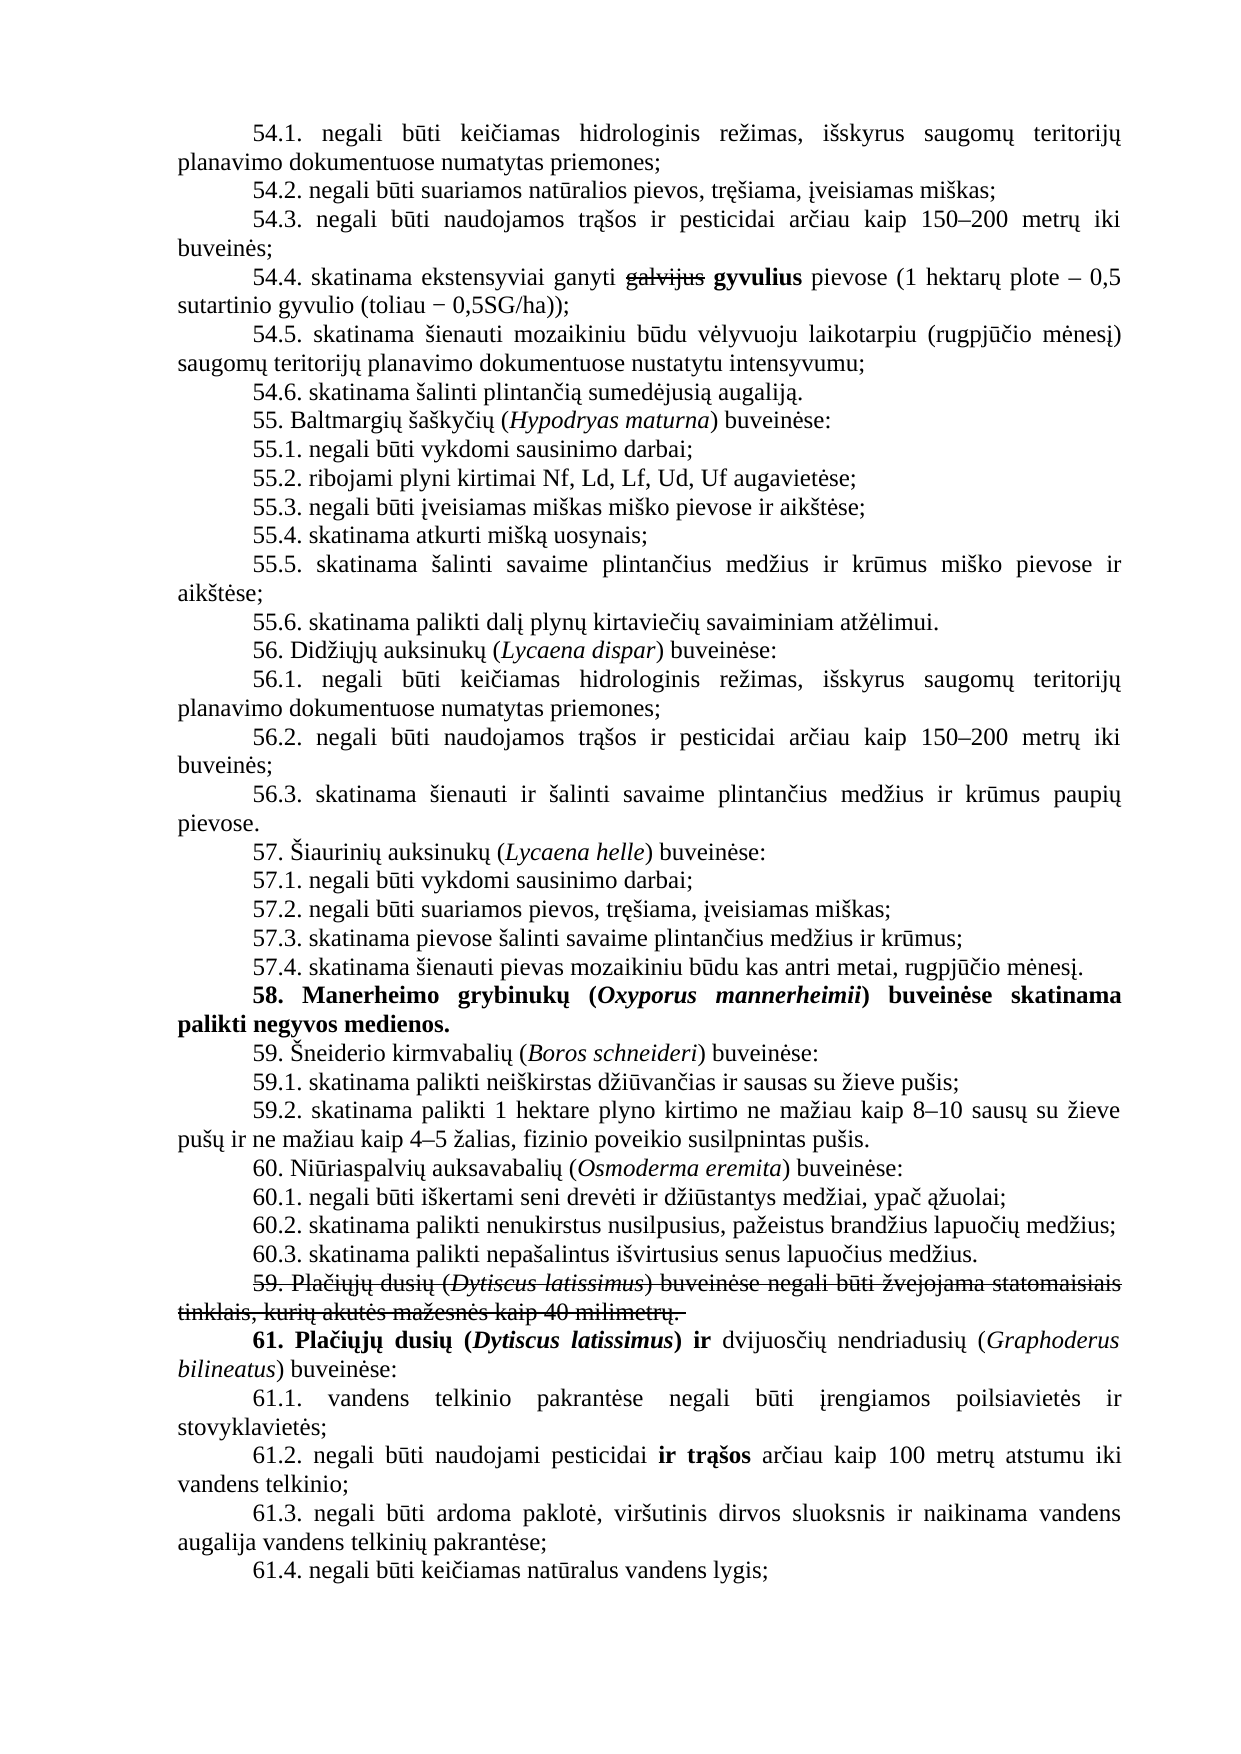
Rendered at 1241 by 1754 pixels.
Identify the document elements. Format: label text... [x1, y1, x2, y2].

text 60. Niūriaspalvių auksavabalių (Osmoderma eremita) buveinėse: [177, 1153, 1122, 1182]
text 61. Plačiųjų dusių (Dytiscus latissimus) ir dvijuosčių nendriadusių (Graphoderus bilineatus) buveinėse: [177, 1326, 1122, 1383]
text 61.2. negali būti naudojami pesticidai ir trąšos arčiau kaip 100 metrų atstumu iki vandens telkinio; [177, 1441, 1122, 1498]
text 58. Manerheimo grybinukų (Oxyporus mannerheimii) buveinėse skatinama palikti negyvos medienos. [177, 981, 1122, 1038]
text 57.2. negali būti suariamos pievos, tręšiama, įveisiamas miškas; [177, 894, 1122, 923]
text 54.6. skatinama šalinti plintančią sumedėjusią augaliją. [177, 377, 1122, 406]
text 59.2. skatinama palikti 1 hektare plyno kirtimo ne mažiau kaip 8–10 sausų su žieve pušų ir ne mažiau kaip 4–5 žalias, fizinio poveikio susilpnintas pušis. [177, 1096, 1122, 1153]
text 55.2. ribojami plyni kirtimai Nf, Ld, Lf, Ud, Uf augavietėse; [177, 463, 1122, 492]
text 61.3. negali būti ardoma paklotė, viršutinis dirvos sluoksnis ir naikinama vandens augalija vandens telkinių pakrantėse; [177, 1498, 1122, 1556]
text 55.4. skatinama atkurti mišką uosynais; [177, 521, 1122, 549]
text 57.3. skatinama pievose šalinti savaime plintančius medžius ir krūmus; [177, 923, 1122, 952]
text 57.1. negali būti vykdomi sausinimo darbai; [177, 866, 1122, 894]
text 57. Šiaurinių auksinukų (Lycaena helle) buveinėse: [177, 837, 1122, 866]
text 59. Šneiderio kirmvabalių (Boros schneideri) buveinėse: [177, 1038, 1122, 1067]
text 60.2. skatinama palikti nenukirstus nusilpusius, pažeistus brandžius lapuočių medžius; [177, 1211, 1122, 1239]
text 54.1. negali būti keičiamas hidrologinis režimas, išskyrus saugomų teritorijų planavimo dokumentuose numatytas priemones; [177, 118, 1122, 176]
text 57.4. skatinama šienauti pievas mozaikiniu būdu kas antri metai, rugpjūčio mėnesį. [177, 952, 1122, 981]
text 55.3. negali būti įveisiamas miškas miško pievose ir aikštėse; [177, 492, 1122, 521]
text 56.1. negali būti keičiamas hidrologinis režimas, išskyrus saugomų teritorijų planavimo dokumentuose numatytas priemones; [177, 664, 1122, 722]
text 55.6. skatinama palikti dalį plynų kirtaviečių savaiminiam atžėlimui. [177, 607, 1122, 636]
text 60.1. negali būti iškertami seni drevėti ir džiūstantys medžiai, ypač ąžuolai; [177, 1182, 1122, 1211]
text 59. Plačiųjų dusių (Dytiscus latissimus) buveinėse negali būti žvejojama statomaisiais tinklais, kurių akutės mažesnės kaip 40 milimetrų. [177, 1268, 1122, 1326]
text 54.2. negali būti suariamos natūralios pievos, tręšiama, įveisiamas miškas; [177, 176, 1122, 204]
text 54.5. skatinama šienauti mozaikiniu būdu vėlyvuoju laikotarpiu (rugpjūčio mėnesį) saugomų teritorijų planavimo dokumentuose nustatytu intensyvumu; [177, 319, 1122, 377]
text 61.4. negali būti keičiamas natūralus vandens lygis; [177, 1556, 1122, 1584]
text 56.2. negali būti naudojamos trąšos ir pesticidai arčiau kaip 150–200 metrų iki buveinės; [177, 722, 1122, 779]
text 61.1. vandens telkinio pakrantėse negali būti įrengiamos poilsiavietės ir stovyklavietės; [177, 1383, 1122, 1441]
text 59.1. skatinama palikti neiškirstas džiūvančias ir sausas su žieve pušis; [177, 1067, 1122, 1096]
text 60.3. skatinama palikti nepašalintus išvirtusius senus lapuočius medžius. [177, 1239, 1122, 1268]
text 54.4. skatinama ekstensyviai ganyti galvijus gyvulius pievose (1 hektarų plote – 0,5 sutartinio gyvulio (toliau − 0,5SG/ha)); [177, 262, 1122, 319]
text 54.3. negali būti naudojamos trąšos ir pesticidai arčiau kaip 150–200 metrų iki buveinės; [177, 204, 1122, 262]
text 55. Baltmargių šaškyčių (Hypodryas maturna) buveinėse: [177, 406, 1122, 434]
text 55.1. negali būti vykdomi sausinimo darbai; [177, 434, 1122, 463]
text 56.3. skatinama šienauti ir šalinti savaime plintančius medžius ir krūmus paupių pievose. [177, 779, 1122, 837]
text 55.5. skatinama šalinti savaime plintančius medžius ir krūmus miško pievose ir aikštėse; [177, 549, 1122, 607]
text 56. Didžiųjų auksinukų (Lycaena dispar) buveinėse: [177, 636, 1122, 664]
